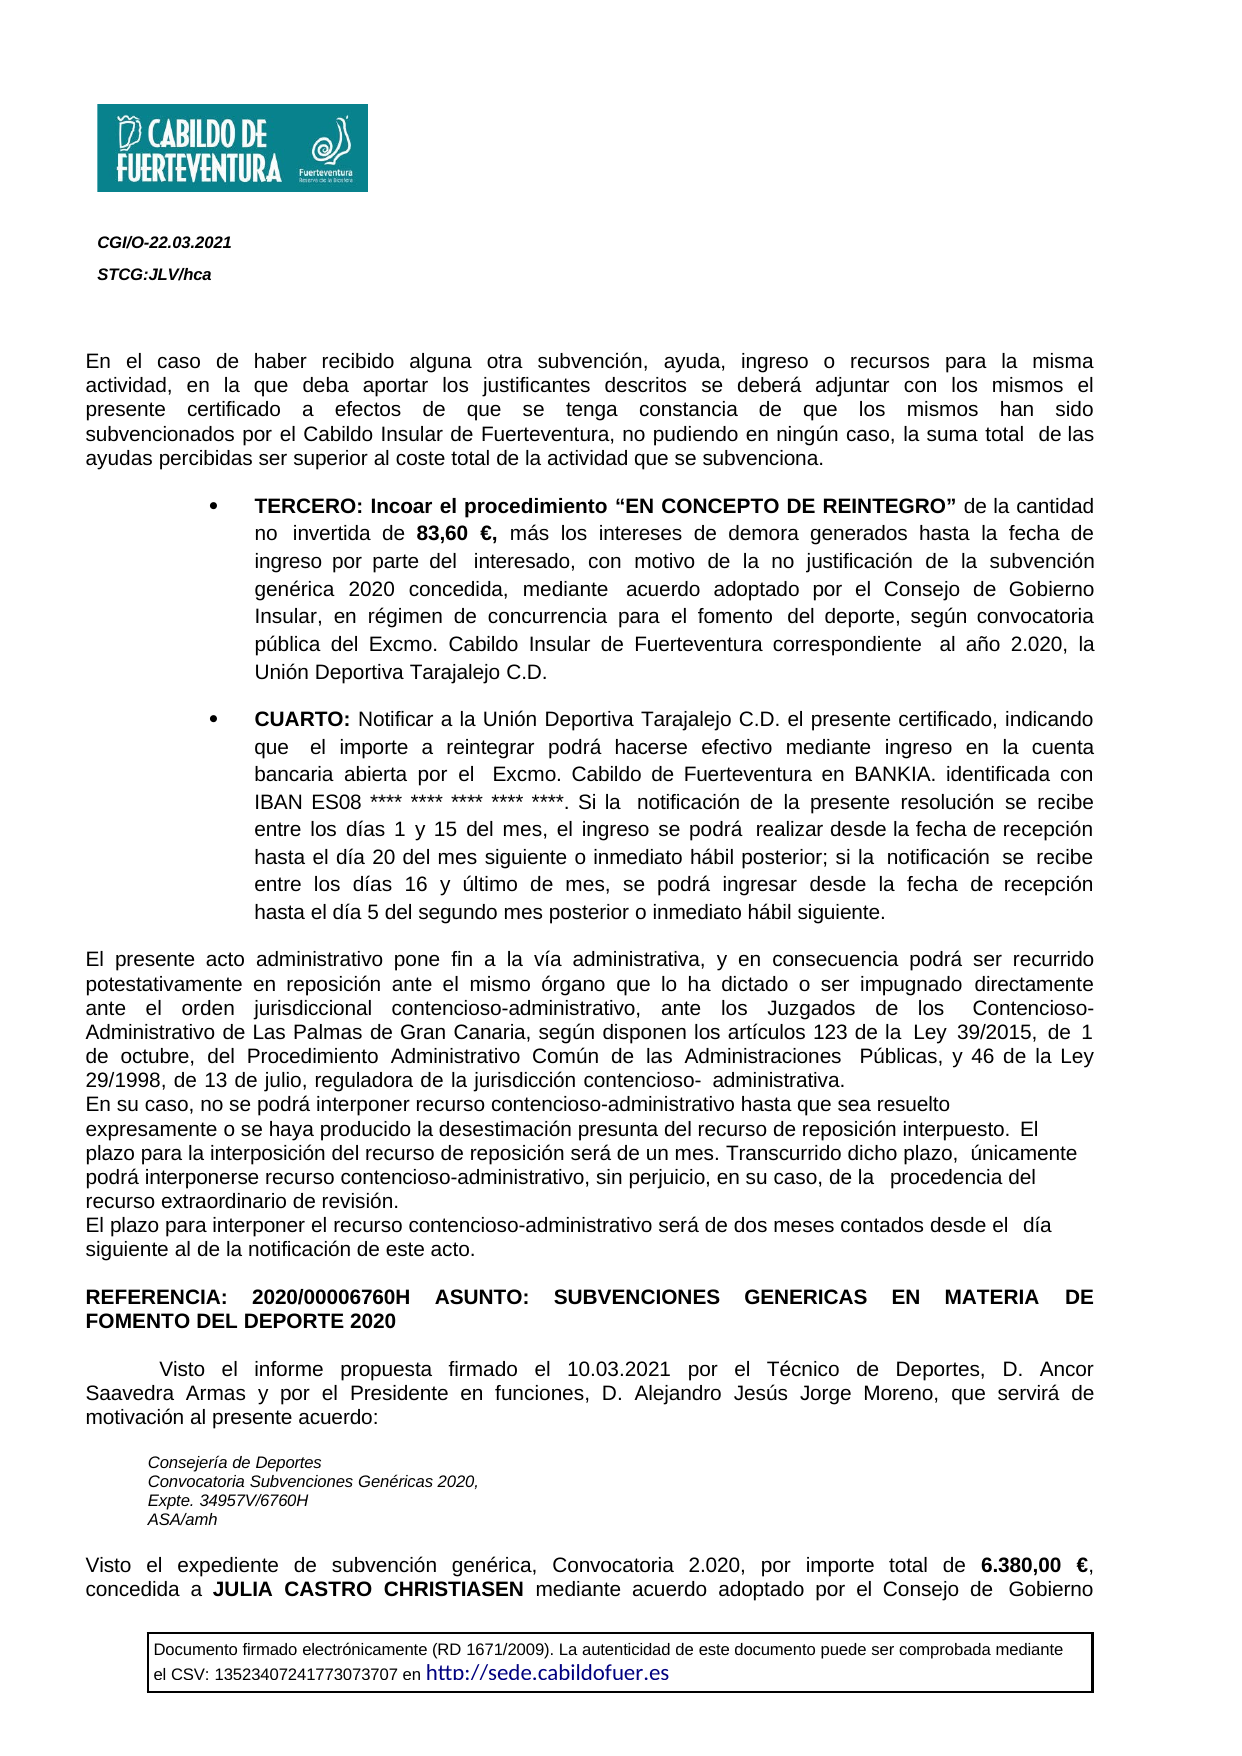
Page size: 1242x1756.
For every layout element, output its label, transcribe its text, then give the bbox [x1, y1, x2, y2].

text Convocatoria Subvenciones Genéricas 2020, Expte. 34957V/6760H [148, 1472, 524, 1510]
text El plazo para interponer el recurso contencioso-administrativo será de dos meses contados desde el día siguiente al de la notificación de este acto. [85, 1213, 1086, 1261]
subtitle REFERENCIA: 2020/00006760H ASUNTO: SUBVENCIONES GENERICAS EN MATERIA DE FOMENTO DEL DEPORTE 2020 [85, 1284, 1094, 1333]
text Visto el informe propuesta firmado el 10.03.2021 por el Técnico de Deportes, D. Ancor Saavedra Armas y por el Presidente en funciones, D. Alejandro Jesús Jorge Moreno, que servirá de motivación al presente acuerdo: [85, 1357, 1094, 1429]
text El presente acto administrativo pone fin a la vía administrativa, y en consecuencia podrá ser recurrido potestativamente en reposición ante el mismo órgano que lo ha dictado o ser impugnado directamente ante el orden jurisdiccional contencioso-administrativo, ante los Juzgados de los Contencioso-Administrativo de Las Palmas de Gran Canaria, según disponen los artículos 123 de la Ley 39/2015, de 1 de octubre, del Procedimiento Administrativo Común de las Administraciones Públicas, y 46 de la Ley 29/1998, de 13 de julio, reguladora de la jurisdicción contencioso- administrativa. [85, 947, 1094, 1092]
text En su caso, no se podrá interponer recurso contencioso-administrativo hasta que sea resuelto expresamente o se haya producido la desestimación presunta del recurso de reposición interpuesto. El plazo para la interposición del recurso de reposición será de un mes. Transcurrido dicho plazo, únicamente podrá interponerse recurso contencioso-administrativo, sin perjuicio, en su caso, de la procedencia del recurso extraordinario de revisión. [85, 1092, 1078, 1213]
text ASA/amh [148, 1510, 1106, 1529]
list TERCERO: Incoar el procedimiento “EN CONCEPTO DE REINTEGRO” de la cantidad no invertida de 83,60 €, más los intereses de demora generados hasta la fecha de ingreso por parte del interesado, con motivo de la no justificación de la subvención genérica 2020 concedida, mediante acuerdo adoptado por el Consejo de Gobierno Insular, en régimen de concurrencia para el fomento del deporte, según convocatoria pública del Excmo. Cabildo Insular de Fuerteventura correspondiente al año 2.020, la Unión Deportiva Tarajalejo C.D. [210, 493, 1095, 683]
text Visto el expediente de subvención genérica, Convocatoria 2.020, por importe total de 6.380,00 €, concedida a JULIA CASTRO CHRISTIASEN mediante acuerdo adoptado por el Consejo de Gobierno [85, 1553, 1094, 1601]
text En el caso de haber recibido alguna otra subvención, ayuda, ingreso o recursos para la misma actividad, en la que deba aportar los justificantes descritos se deberá adjuntar con los mismos el presente certificado a efectos de que se tenga constancia de que los mismos han sido subvencionados por el Cabildo Insular de Fuerteventura, no pudiendo en ningún caso, la suma total de las ayudas percibidas ser superior al coste total de la actividad que se subvenciona. [85, 349, 1094, 469]
text Consejería de Deportes [148, 1453, 1106, 1472]
list CUARTO: Notificar a la Unión Deportiva Tarajalejo C.D. el presente certificado, indicando que el importe a reintegrar podrá hacerse efectivo mediante ingreso en la cuenta bancaria abierta por el Excmo. Cabildo de Fuerteventura en BANKIA. identificada con IBAN ES08 **** **** **** **** ****. Si la notificación de la presente resolución se recibe entre los días 1 y 15 del mes, el ingreso se podrá realizar desde la fecha de recepción hasta el día 20 del mes siguiente o inmediato hábil posterior; si la notificación se recibe entre los días 16 y último de mes, se podrá ingresar desde la fecha de recepción hasta el día 5 del segundo mes posterior o inmediato hábil siguiente. [210, 707, 1094, 923]
